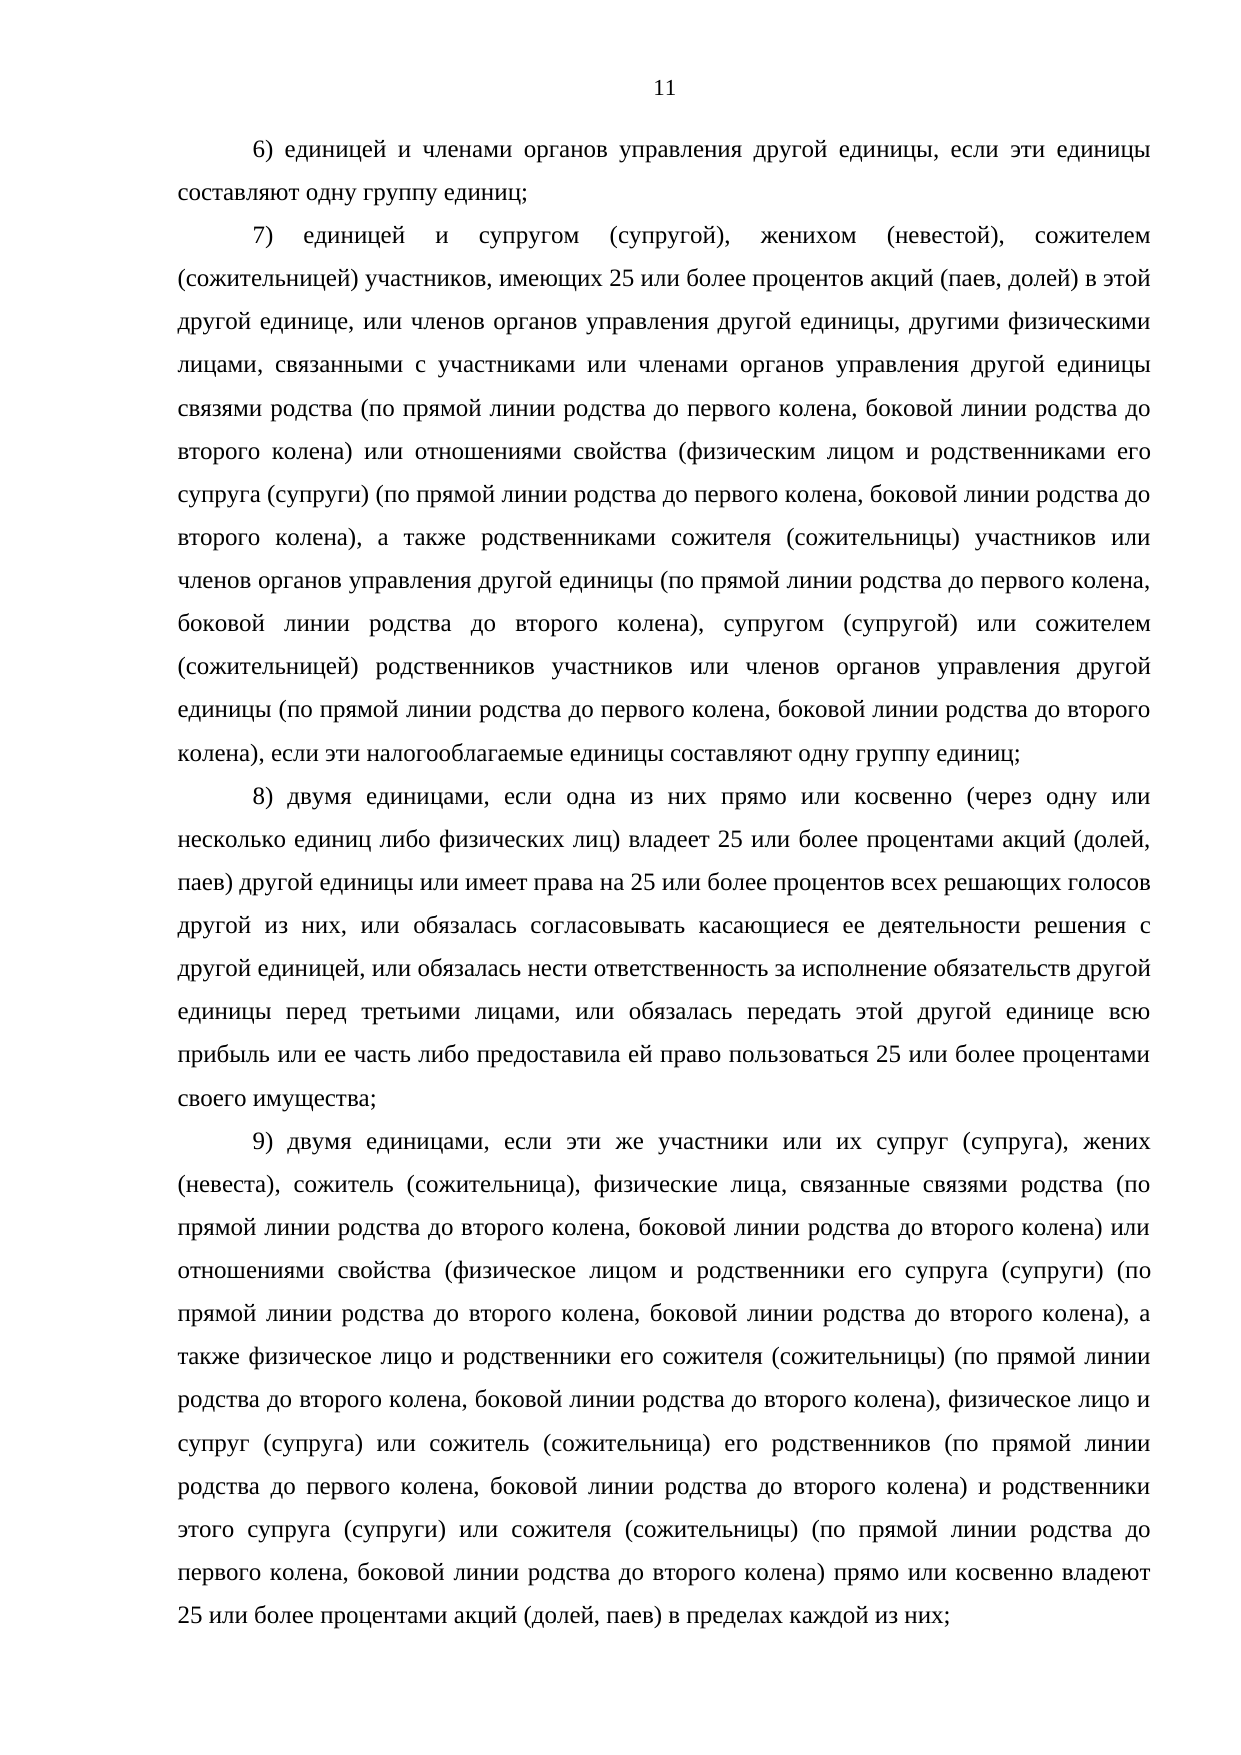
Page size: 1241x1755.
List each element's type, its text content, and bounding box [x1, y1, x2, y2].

text 9) двумя единицами, если эти же участники или их супруг (супруга), жених (невеста), сожитель (сожительница), физические лица, связанные связями родства (по прямой линии родства до второго колена, боковой линии родства до второго колена) или отношениями свойства (физическое лицом и родственники его супруга (супруги) (по прямой линии родства до второго колена, боковой линии родства до второго колена), а также физическое лицо и родственники его сожителя (сожительницы) (по прямой линии родства до второго колена, боковой линии родства до второго колена), физическое лицо и супруг (супруга) или сожитель (сожительница) его родственников (по прямой линии родства до первого колена, боковой линии родства до второго колена) и родственники этого супруга (супруги) или сожителя (сожительницы) (по прямой линии родства до первого колена, боковой линии родства до второго колена) прямо или косвенно владеют 25 или более процентами акций (долей, паев) в пределах каждой из них; [177, 1126, 1152, 1629]
text 6) единицей и членами органов управления другой единицы, если эти единицы составляют одну группу единиц; [177, 134, 1152, 206]
text 8) двумя единицами, если одна из них прямо или косвенно (через одну или несколько единиц либо физических лиц) владеет 25 или более процентами акций (долей, паев) другой единицы или имеет права на 25 или более процентов всех решающих голосов другой из них, или обязалась согласовывать касающиеся ее деятельности решения с другой единицей, или обязалась нести ответственность за исполнение обязательств другой единицы перед третьими лицами, или обязалась передать этой другой единице всю прибыль или ее часть либо предоставила ей право пользоваться 25 или более процентами своего имущества; [177, 781, 1152, 1111]
text 7) единицей и супругом (супругой), женихом (невестой), сожителем (сожительницей) участников, имеющих 25 или более процентов акций (паев, долей) в этой другой единице, или членов органов управления другой единицы, другими физическими лицами, связанными с участниками или членами органов управления другой единицы связями родства (по прямой линии родства до первого колена, боковой линии родства до второго колена) или отношениями свойства (физическим лицом и родственниками его супруга (супруги) (по прямой линии родства до первого колена, боковой линии родства до второго колена), а также родственниками сожителя (сожительницы) участников или членов органов управления другой единицы (по прямой линии родства до первого колена, боковой линии родства до второго колена), супругом (супругой) или сожителем (сожительницей) родственников участников или членов органов управления другой единицы (по прямой линии родства до первого колена, боковой линии родства до второго колена), если эти налогооблагаемые единицы составляют одну группу единиц; [177, 220, 1152, 766]
